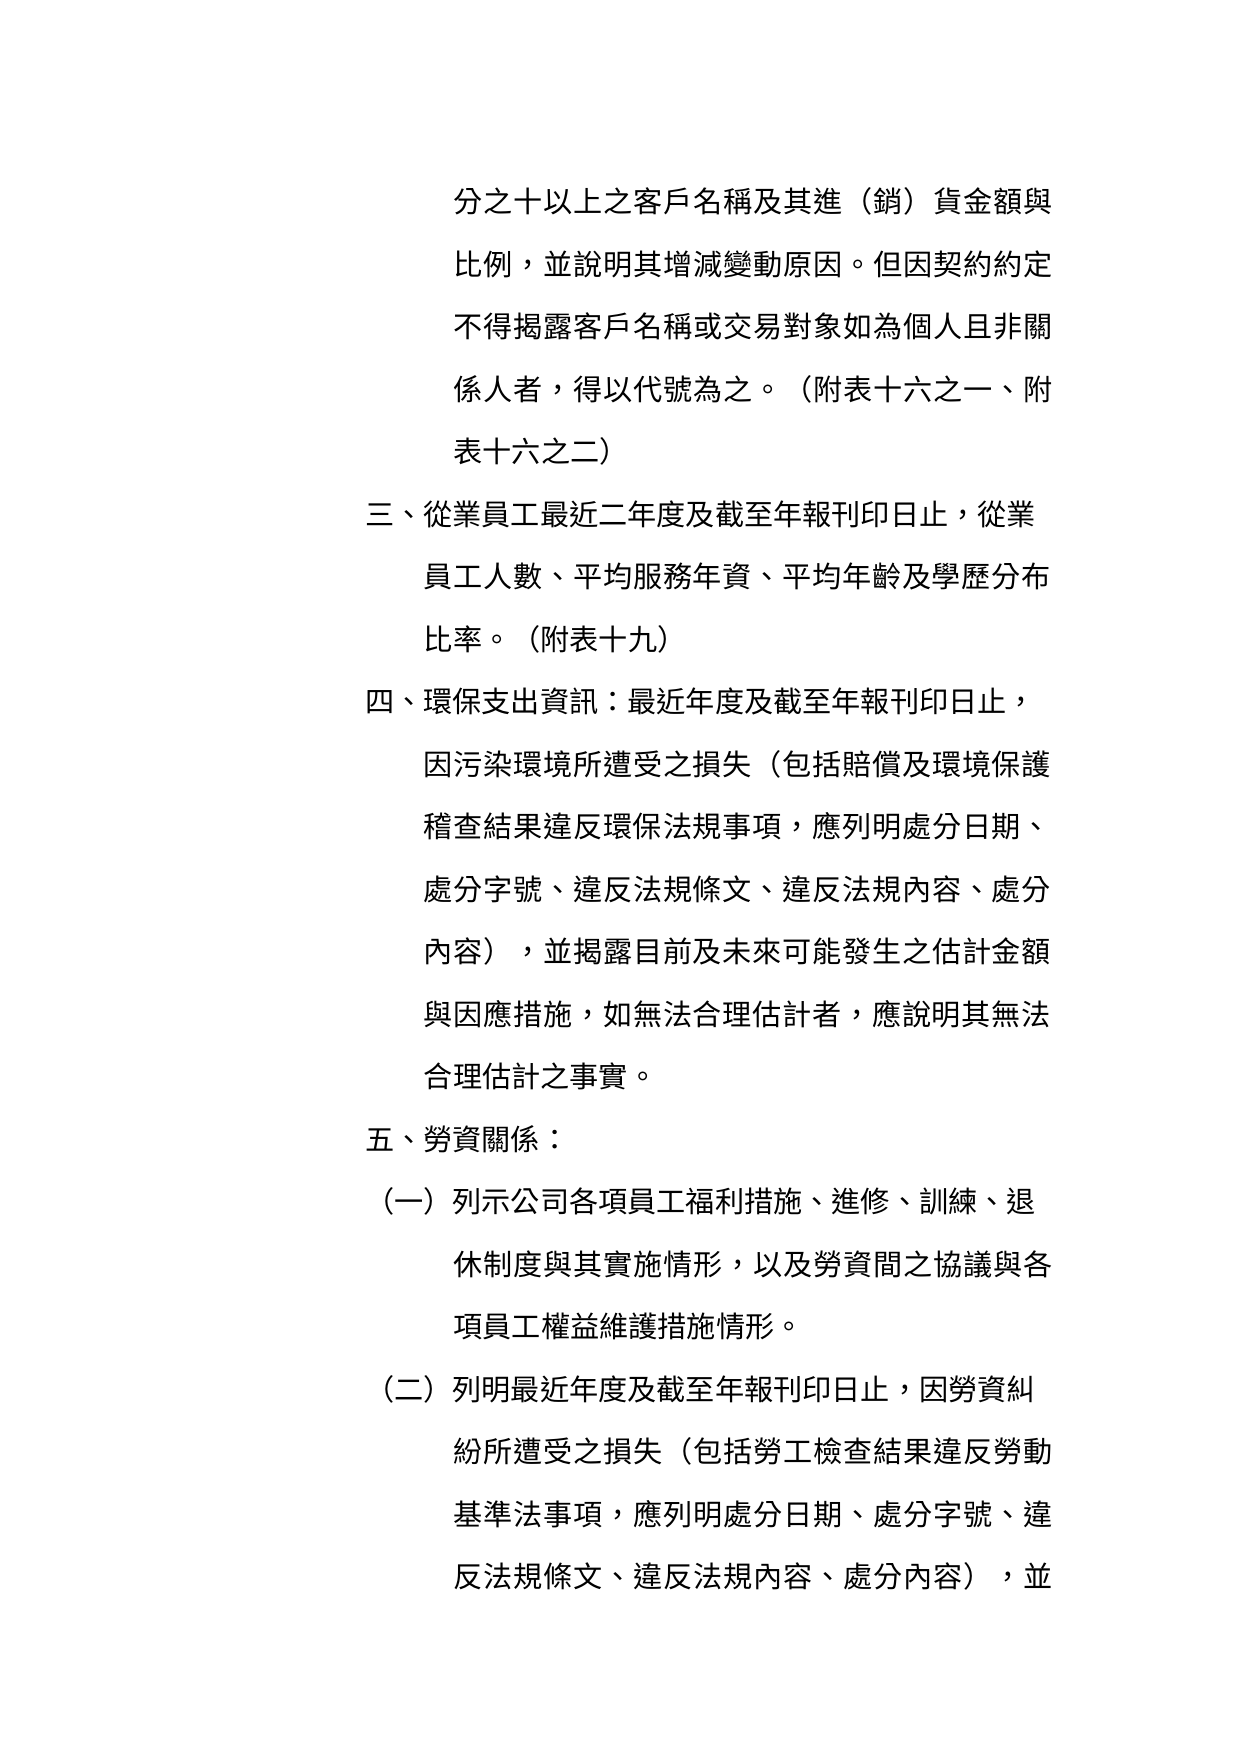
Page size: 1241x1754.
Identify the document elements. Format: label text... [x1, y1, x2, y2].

text 三、從業員工最近二年度及截至年報刊印日止，從業 [365, 471, 1053, 533]
text 員工人數、平均服務年資、平均年齡及學歷分布比率。（附表十九） [424, 533, 1053, 658]
text 紛所遭受之損失（包括勞工檢查結果違反勞動基準法事項，應列明處分日期、處分字號、違反法規條文、違反法規內容、處分內容），並 [453, 1408, 1053, 1596]
text 分之十以上之客戶名稱及其進（銷）貨金額與比例，並說明其增減變動原因。但因契約約定不得揭露客戶名稱或交易對象如為個人且非關係人者，得以代號為之。（附表十六之一、附表十六之二） [453, 158, 1053, 471]
text 四、環保支出資訊：最近年度及截至年報刊印日止， [365, 658, 1053, 721]
text 五、勞資關係： [365, 1096, 1053, 1158]
text （二）列明最近年度及截至年報刊印日止，因勞資糾 [365, 1346, 1053, 1408]
text （一）列示公司各項員工福利措施、進修、訓練、退 [365, 1158, 1053, 1221]
text 因污染環境所遭受之損失（包括賠償及環境保護稽查結果違反環保法規事項，應列明處分日期、處分字號、違反法規條文、違反法規內容、處分內容），並揭露目前及未來可能發生之估計金額與因應措施，如無法合理估計者，應說明其無法合理估計之事實。 [424, 721, 1053, 1096]
text 休制度與其實施情形，以及勞資間之協議與各項員工權益維護措施情形。 [453, 1221, 1053, 1346]
